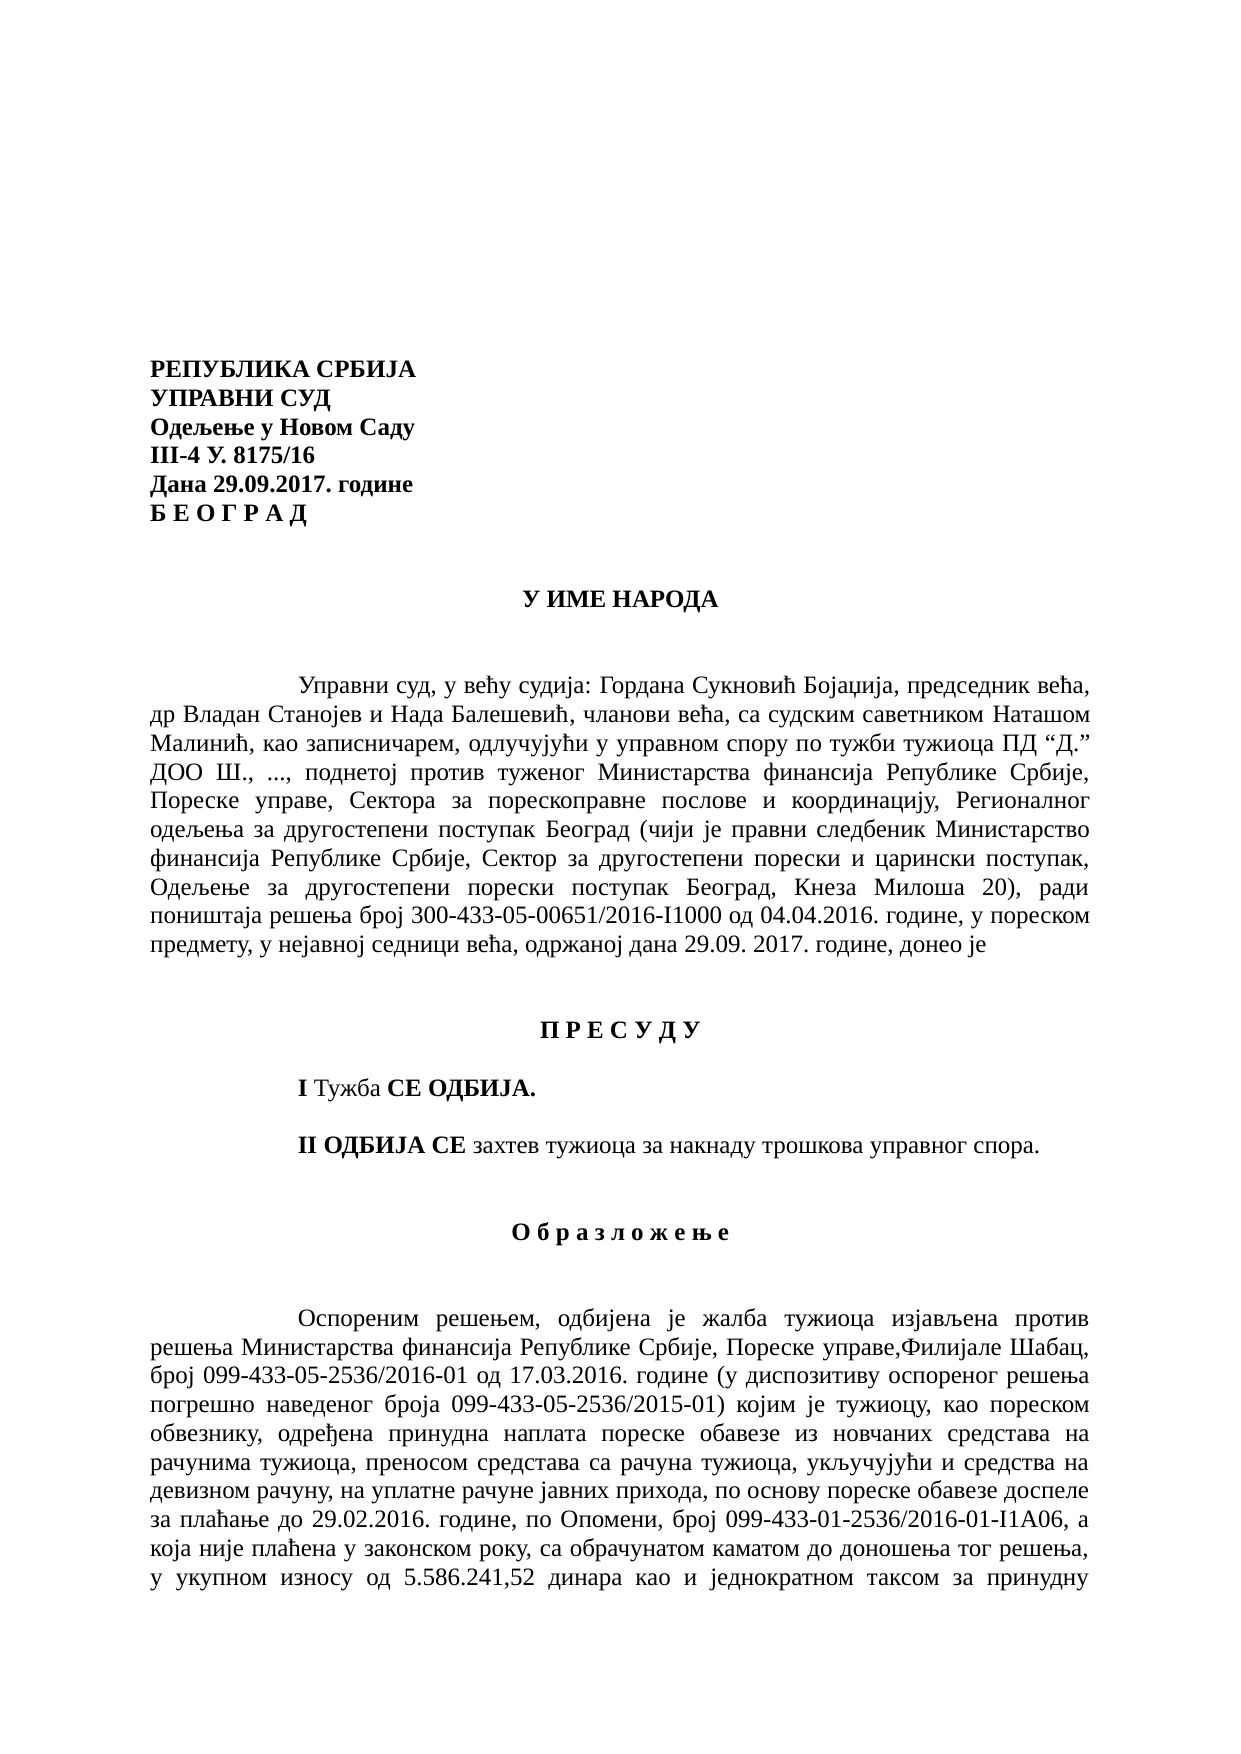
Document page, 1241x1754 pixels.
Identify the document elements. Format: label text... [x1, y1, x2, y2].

text Управни суд, у већу судија: Гордана Сукновић Бојаџија, председник већа, др Владан Станојев и Нада Балешевић, чланови већа, са судским саветником Наташом Малинић, као записничарем, одлучујући у управном спору по тужби тужиоца ПД “Д.” ДОО Ш., ..., поднетој против туженог Министарства финансија Републике Србије, Пореске управе, Сектора за порескоправне послове и координацију, Регионалног одељења за другостепени поступак Београд (чији је правни следбеник Министарство финансија Републике Србије, Сектор за другостепени порески и царински поступак, Одељење за другостепени порески поступак Београд, Кнеза Милоша 20), ради поништаја решења број 300-433-05-00651/2016-I1000 од 04.04.2016. године, у пореском предмету, у нејавној седници већа, одржаној дана 29.09. 2017. године, донео је [150, 670, 1090, 958]
text УПРАВНИ СУД [150, 383, 1090, 412]
text III-4 У. 8175/16 [150, 440, 1090, 469]
text П Р Е С У Д У [150, 1015, 1090, 1044]
text Дана 29.09.2017. године [150, 469, 1090, 498]
text О б р а з л о ж е њ е [150, 1217, 1090, 1245]
text РЕПУБЛИКА СРБИЈА [150, 148, 1090, 383]
text II ОДБИЈА СЕ захтев тужиоца за накнаду трошкова управног спора. [150, 1130, 1090, 1159]
text I Тужба СЕ ОДБИЈА. [150, 1073, 1090, 1102]
text Оспореним решењем, одбијена је жалба тужиоца изјављена против решења Министарства финансија Републике Србије, Пореске управе,Филијале Шабац, број 099-433-05-2536/2016-01 од 17.03.2016. године (у диспозитиву оспореног решења погрешно наведеног броја 099-433-05-2536/2015-01) којим је тужиоцу, као пореском обвезнику, одређена принудна наплата пореске обавезе из новчаних средстава на рачунима тужиоца, преносом средстава са рачуна тужиоца, укључујући и средства на девизном рачуну, на уплатне рачуне јавних прихода, по основу пореске обавезе доспеле за плаћање до 29.02.2016. године, по Опомени, број 099-433-01-2536/2016-01-I1А06, а која није плаћена у законском року, са обрачунатом каматом до доношења тог решења, у укупном износу од 5.586.241,52 динара као и једнократном таксом за принудну [150, 1303, 1090, 1590]
text Б Е О Г Р А Д [150, 498, 1090, 527]
text Одељење у Новом Саду [150, 412, 1090, 440]
text У ИМЕ НАРОДА [150, 584, 1090, 613]
